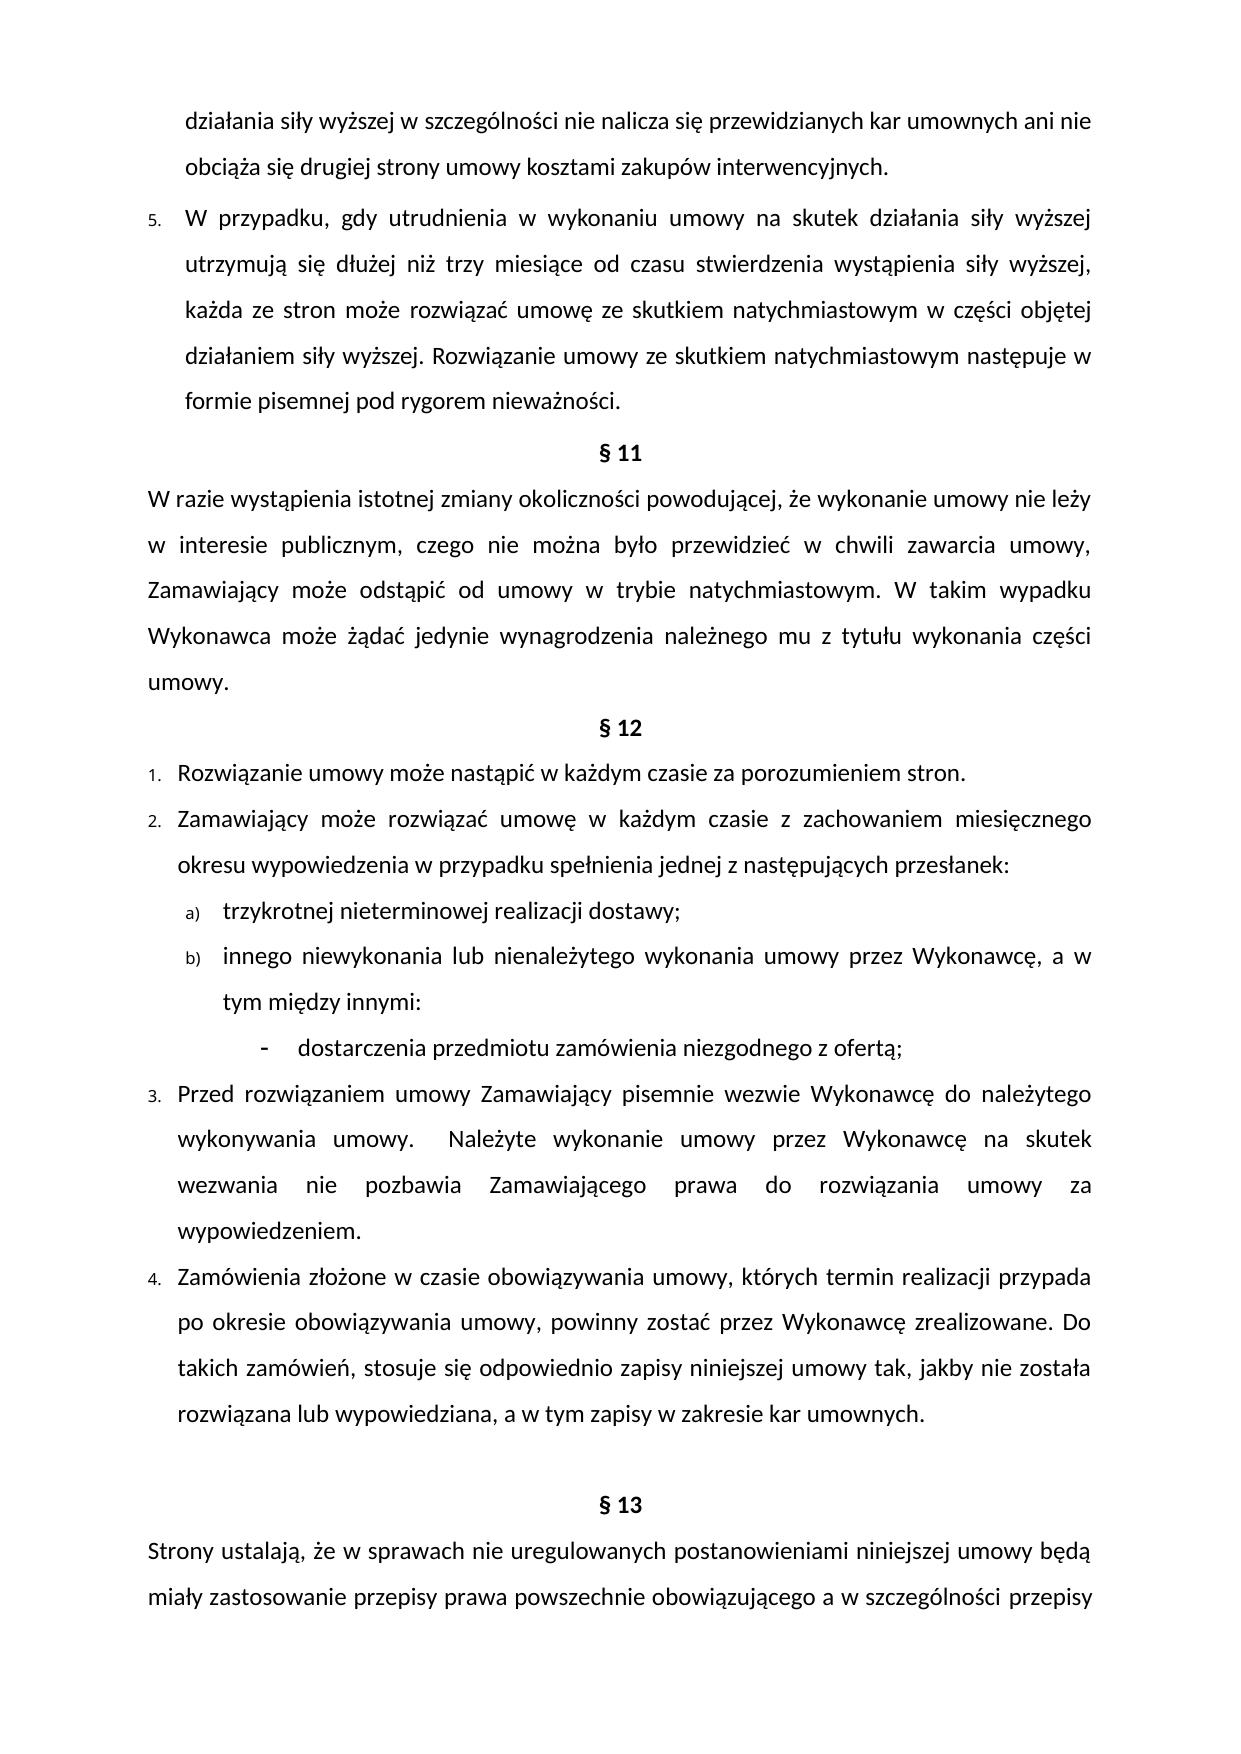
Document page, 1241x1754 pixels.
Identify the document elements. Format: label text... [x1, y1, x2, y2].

list Zamówienia złożone w czasie obowiązywania umowy, których termin realizacji przypada po okresie obowiązywania umowy, powinny zostać przez Wykonawcę zrealizowane. Do takich zamówień, stosuje się odpowiednio zapisy niniejszej umowy tak, jakby nie została rozwiązana lub wypowiedziana, a w tym zapisy w zakresie kar umownych. [148, 1261, 1093, 1428]
list Zamawiający może rozwiązać umowę w każdym czasie z zachowaniem miesięcznego okresu wypowiedzenia w przypadku spełnienia jednej z następujących przesłanek: [148, 803, 1093, 879]
list działania siły wyższej w szczególności nie nalicza się przewidzianych kar umownych ani nie obciąża się drugiej strony umowy kosztami zakupów interwencyjnych. [148, 105, 1093, 181]
text § 12 [148, 712, 1093, 742]
text W razie wystąpienia istotnej zmiany okoliczności powodującej, że wykonanie umowy nie leży w interesie publicznym, czego nie można było przewidzieć w chwili zawarcia umowy, Zamawiający może odstąpić od umowy w trybie natychmiastowym. W takim wypadku Wykonawca może żądać jedynie wynagrodzenia należnego mu z tytułu wykonania części umowy. [148, 483, 1093, 697]
list W przypadku, gdy utrudnienia w wykonaniu umowy na skutek działania siły wyższej utrzymują się dłużej niż trzy miesiące od czasu stwierdzenia wystąpienia siły wyższej, każda ze stron może rozwiązać umowę ze skutkiem natychmiastowym w części objętej działaniem siły wyższej. Rozwiązanie umowy ze skutkiem natychmiastowym następuje w formie pisemnej pod rygorem nieważności. [148, 203, 1093, 416]
text Strony ustalają, że w sprawach nie uregulowanych postanowieniami niniejszej umowy będą miały zastosowanie przepisy prawa powszechnie obowiązującego a w szczególności przepisy [148, 1535, 1093, 1611]
list Przed rozwiązaniem umowy Zamawiający pisemnie wezwie Wykonawcę do należytego wykonywania umowy. Należyte wykonanie umowy przez Wykonawcę na skutek wezwania nie pozbawia Zamawiającego prawa do rozwiązania umowy za wypowiedzeniem. [148, 1078, 1093, 1245]
list trzykrotnej nieterminowej realizacji dostawy; [185, 895, 1093, 925]
text § 11 [148, 437, 1093, 468]
list dostarczenia przedmiotu zamówienia niezgodnego z ofertą; [260, 1032, 1093, 1062]
list innego niewykonania lub nienależytego wykonania umowy przez Wykonawcę, a w tym między innymi: [185, 941, 1093, 1017]
text § 13 [148, 1489, 1093, 1520]
list Rozwiązanie umowy może nastąpić w każdym czasie za porozumieniem stron. [148, 758, 1093, 788]
